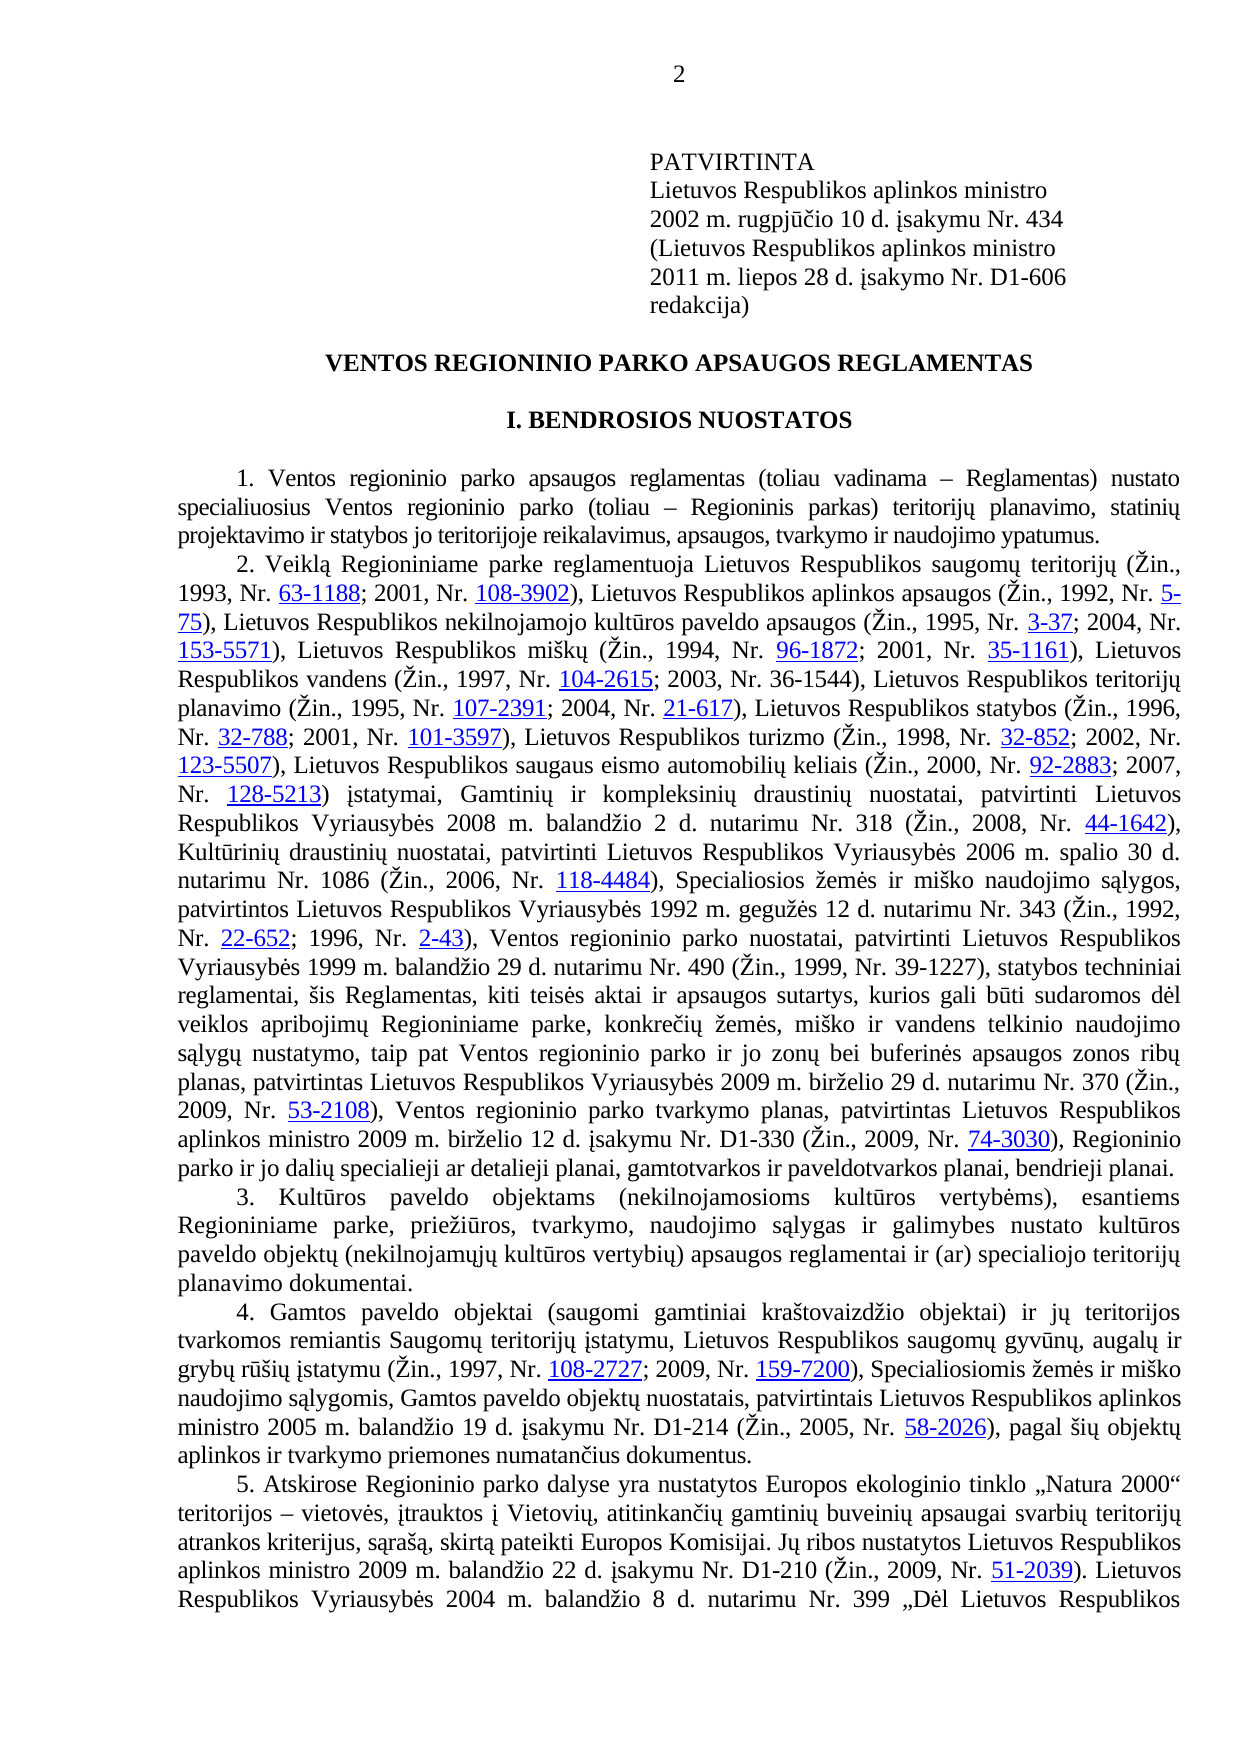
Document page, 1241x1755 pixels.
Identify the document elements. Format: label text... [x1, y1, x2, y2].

text 2. Veiklą Regioniniame parke reglamentuoja Lietuvos Respublikos saugomų teritorijų (Žin., 1993, Nr. 63-1188; 2001, Nr. 108-3902), Lietuvos Respublikos aplinkos apsaugos (Žin., 1992, Nr. 5-75), Lietuvos Respublikos nekilnojamojo kultūros paveldo apsaugos (Žin., 1995, Nr. 3-37; 2004, Nr. 153-5571), Lietuvos Respublikos miškų (Žin., 1994, Nr. 96-1872; 2001, Nr. 35-1161), Lietuvos Respublikos vandens (Žin., 1997, Nr. 104-2615; 2003, Nr. 36-1544), Lietuvos Respublikos teritorijų planavimo (Žin., 1995, Nr. 107-2391; 2004, Nr. 21-617), Lietuvos Respublikos statybos (Žin., 1996, Nr. 32-788; 2001, Nr. 101-3597), Lietuvos Respublikos turizmo (Žin., 1998, Nr. 32-852; 2002, Nr. 123-5507), Lietuvos Respublikos saugaus eismo automobilių keliais (Žin., 2000, Nr. 92-2883; 2007, Nr. 128-5213) įstatymai, Gamtinių ir kompleksinių draustinių nuostatai, patvirtinti Lietuvos Respublikos Vyriausybės 2008 m. balandžio 2 d. nutarimu Nr. 318 (Žin., 2008, Nr. 44-1642), Kultūrinių draustinių nuostatai, patvirtinti Lietuvos Respublikos Vyriausybės 2006 m. spalio 30 d. nutarimu Nr. 1086 (Žin., 2006, Nr. 118-4484), Specialiosios žemės ir miško naudojimo sąlygos, patvirtintos Lietuvos Respublikos Vyriausybės 1992 m. gegužės 12 d. nutarimu Nr. 343 (Žin., 1992, Nr. 22-652; 1996, Nr. 2-43), Ventos regioninio parko nuostatai, patvirtinti Lietuvos Respublikos Vyriausybės 1999 m. balandžio 29 d. nutarimu Nr. 490 (Žin., 1999, Nr. 39-1227), statybos techniniai reglamentai, šis Reglamentas, kiti teisės aktai ir apsaugos sutartys, kurios gali būti sudaromos dėl veiklos apribojimų Regioniniame parke, konkrečių žemės, miško ir vandens telkinio naudojimo sąlygų nustatymo, taip pat Ventos regioninio parko ir jo zonų bei buferinės apsaugos zonos ribų planas, patvirtintas Lietuvos Respublikos Vyriausybės 2009 m. birželio 29 d. nutarimu Nr. 370 (Žin., 2009, Nr. 53-2108), Ventos regioninio parko tvarkymo planas, patvirtintas Lietuvos Respublikos aplinkos ministro 2009 m. birželio 12 d. įsakymu Nr. D1-330 (Žin., 2009, Nr. 74-3030), Regioninio parko ir jo dalių specialieji ar detalieji planai, gamtotvarkos ir paveldotvarkos planai, bendrieji planai. [177, 549, 1181, 1182]
text I. BENDROSIOS NUOSTATOS [177, 406, 1181, 434]
text 1. Ventos regioninio parko apsaugos reglamentas (toliau vadinama – Reglamentas) nustato specialiuosius Ventos regioninio parko (toliau – Regioninis parkas) teritorijų planavimo, statinių projektavimo ir statybos jo teritorijoje reikalavimus, apsaugos, tvarkymo ir naudojimo ypatumus. [177, 463, 1181, 549]
text 2002 m. rugpjūčio 10 d. įsakymu Nr. 434 [649, 204, 1181, 233]
text PATVIRTINTA [649, 147, 1181, 176]
text 3. Kultūros paveldo objektams (nekilnojamosioms kultūros vertybėms), esantiems Regioniniame parke, priežiūros, tvarkymo, naudojimo sąlygas ir galimybes nustato kultūros paveldo objektų (nekilnojamųjų kultūros vertybių) apsaugos reglamentai ir (ar) specialiojo teritorijų planavimo dokumentai. [177, 1182, 1181, 1297]
text 5. Atskirose Regioninio parko dalyse yra nustatytos Europos ekologinio tinklo „Natura 2000“ teritorijos – vietovės, įtrauktos į Vietovių, atitinkančių gamtinių buveinių apsaugai svarbių teritorijų atrankos kriterijus, sąrašą, skirtą pateikti Europos Komisijai. Jų ribos nustatytos Lietuvos Respublikos aplinkos ministro 2009 m. balandžio 22 d. įsakymu Nr. D1-210 (Žin., 2009, Nr. 51-2039). Lietuvos Respublikos Vyriausybės 2004 m. balandžio 8 d. nutarimu Nr. 399 „Dėl Lietuvos Respublikos [177, 1469, 1181, 1613]
text 4. Gamtos paveldo objektai (saugomi gamtiniai kraštovaizdžio objektai) ir jų teritorijos tvarkomos remiantis Saugomų teritorijų įstatymu, Lietuvos Respublikos saugomų gyvūnų, augalų ir grybų rūšių įstatymu (Žin., 1997, Nr. 108-2727; 2009, Nr. 159-7200), Specialiosiomis žemės ir miško naudojimo sąlygomis, Gamtos paveldo objektų nuostatais, patvirtintais Lietuvos Respublikos aplinkos ministro 2005 m. balandžio 19 d. įsakymu Nr. D1-214 (Žin., 2005, Nr. 58-2026), pagal šių objektų aplinkos ir tvarkymo priemones numatančius dokumentus. [177, 1297, 1181, 1469]
text 2011 m. liepos 28 d. įsakymo Nr. D1-606 [649, 262, 1181, 291]
text Lietuvos Respublikos aplinkos ministro [649, 176, 1181, 204]
text (Lietuvos Respublikos aplinkos ministro [649, 233, 1181, 262]
text redakcija) [649, 291, 1181, 319]
text VENTOS REGIONINIO PARKO APSAUGOS REGLAMENTAS [177, 348, 1181, 377]
